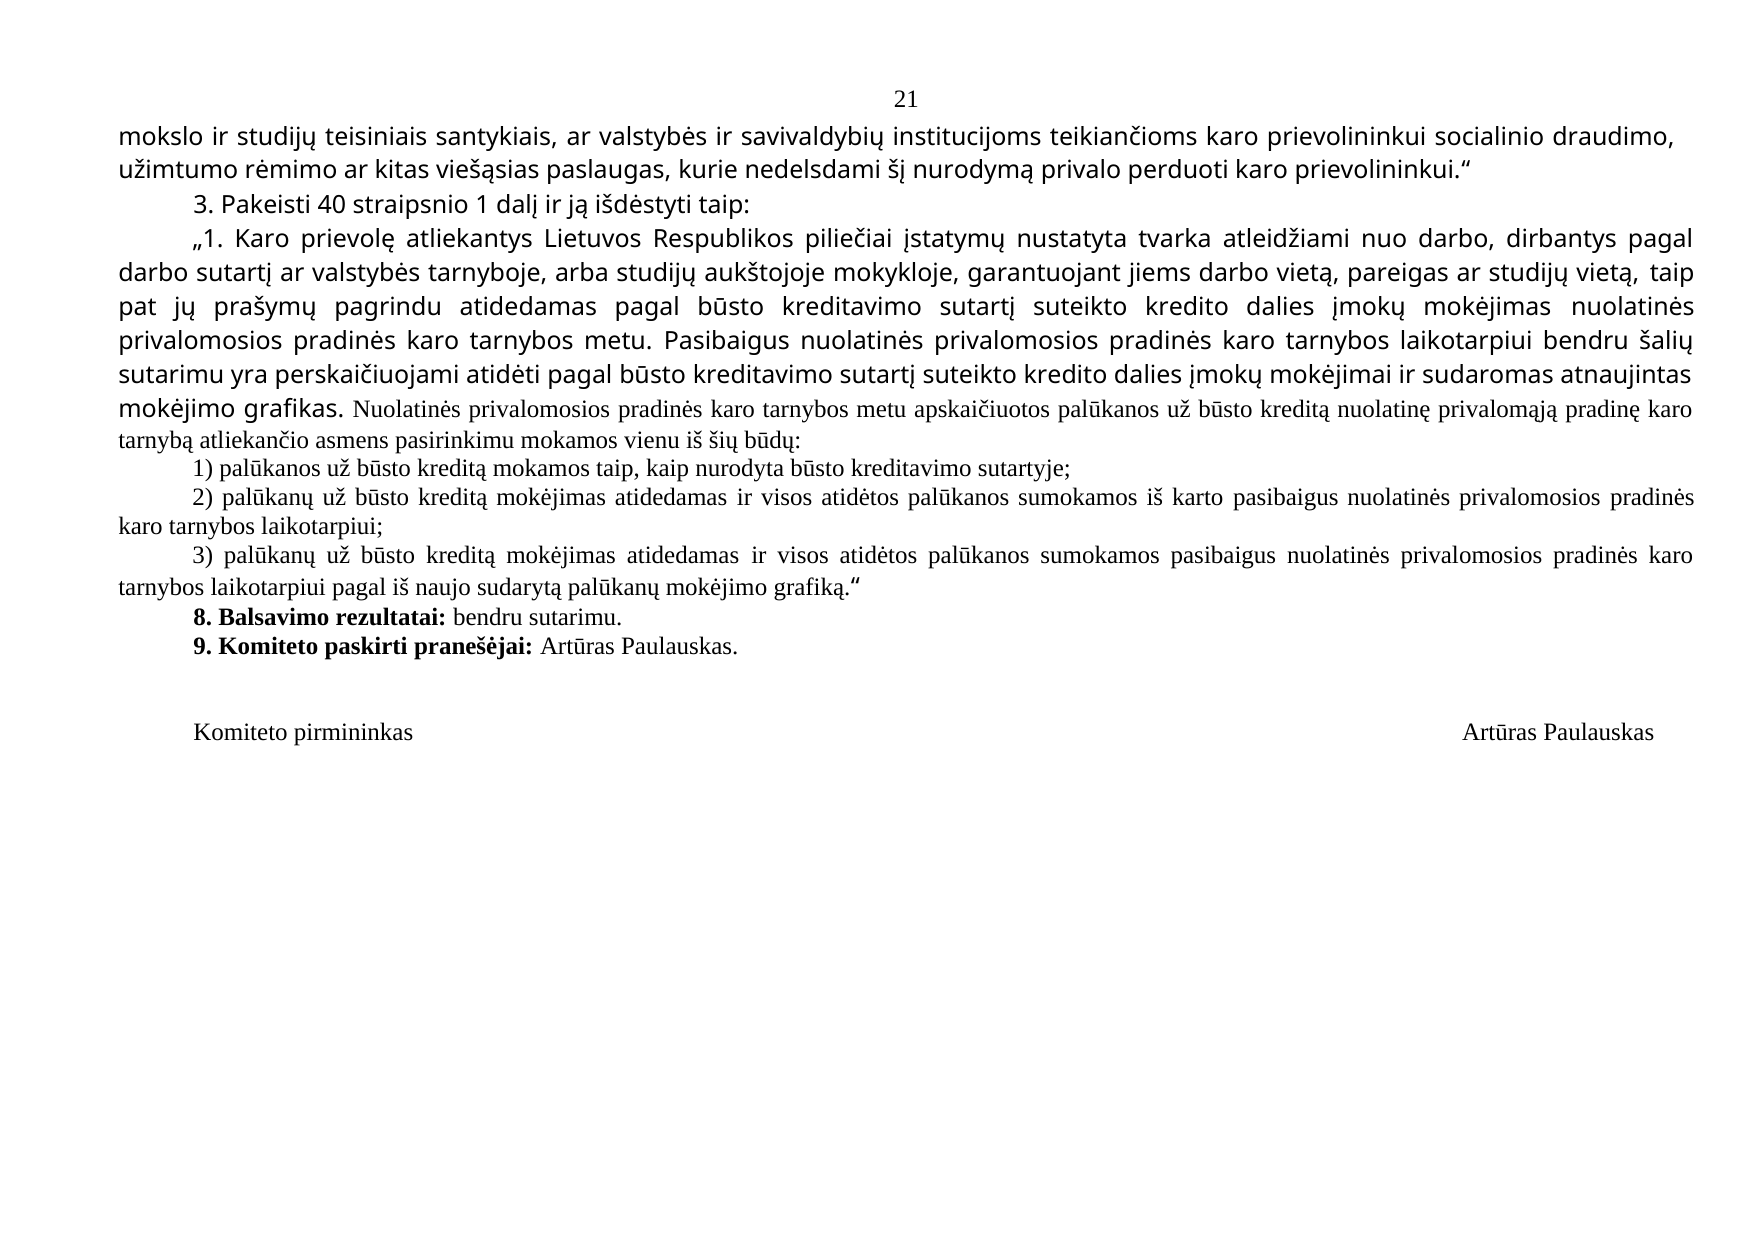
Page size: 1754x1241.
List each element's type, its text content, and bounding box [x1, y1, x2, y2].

text Komiteto pirmininkas Artūras Paulauskas [118, 717, 1694, 746]
text 8. Balsavimo rezultatai: bendru sutarimu. [193, 602, 1694, 631]
text 1) palūkanos už būsto kreditą mokamos taip, kaip nurodyta būsto kreditavimo sutartyje; [118, 453, 1694, 482]
text 3. Pakeisti 40 straipsnio 1 dalį ir ją išdėstyti taip: [118, 186, 1675, 220]
text 3) palūkanų už būsto kreditą mokėjimas atidedamas ir visos atidėtos palūkanos sumokamos pasibaigus nuolatinės privalomosios pradinės karo tarnybos laikotarpiui pagal iš naujo sudarytą palūkanų mokėjimo grafiką.“ [118, 540, 1694, 602]
text 2) palūkanų už būsto kreditą mokėjimas atidedamas ir visos atidėtos palūkanos sumokamos iš karto pasibaigus nuolatinės privalomosios pradinės karo tarnybos laikotarpiui; [118, 482, 1694, 540]
text mokslo ir studijų teisiniais santykiais, ar valstybės ir savivaldybių institucijoms teikiančioms karo prievolininkui socialinio draudimo, užimtumo rėmimo ar kitas viešąsias paslaugas, kurie nedelsdami šį nurodymą privalo perduoti karo prievolininkui.“ [118, 118, 1675, 186]
text 9. Komiteto paskirti pranešėjai: Artūras Paulauskas. [118, 631, 1694, 660]
text „1. Karo prievolę atliekantys Lietuvos Respublikos piliečiai įstatymų nustatyta tvarka atleidžiami nuo darbo, dirbantys pagal darbo sutartį ar valstybės tarnyboje, arba studijų aukštojoje mokykloje, garantuojant jiems darbo vietą, pareigas ar studijų vietą, taip pat jų prašymų pagrindu atidedamas pagal būsto kreditavimo sutartį suteikto kredito dalies įmokų mokėjimas nuolatinės privalomosios pradinės karo tarnybos metu. Pasibaigus nuolatinės privalomosios pradinės karo tarnybos laikotarpiui bendru šalių sutarimu yra perskaičiuojami atidėti pagal būsto kreditavimo sutartį suteikto kredito dalies įmokų mokėjimai ir sudaromas atnaujintas mokėjimo grafikas. Nuolatinės privalomosios pradinės karo tarnybos metu apskaičiuotos palūkanos už būsto kreditą nuolatinę privalomąją pradinę karo tarnybą atliekančio asmens pasirinkimu mokamos vienu iš šių būdų: [118, 220, 1694, 453]
